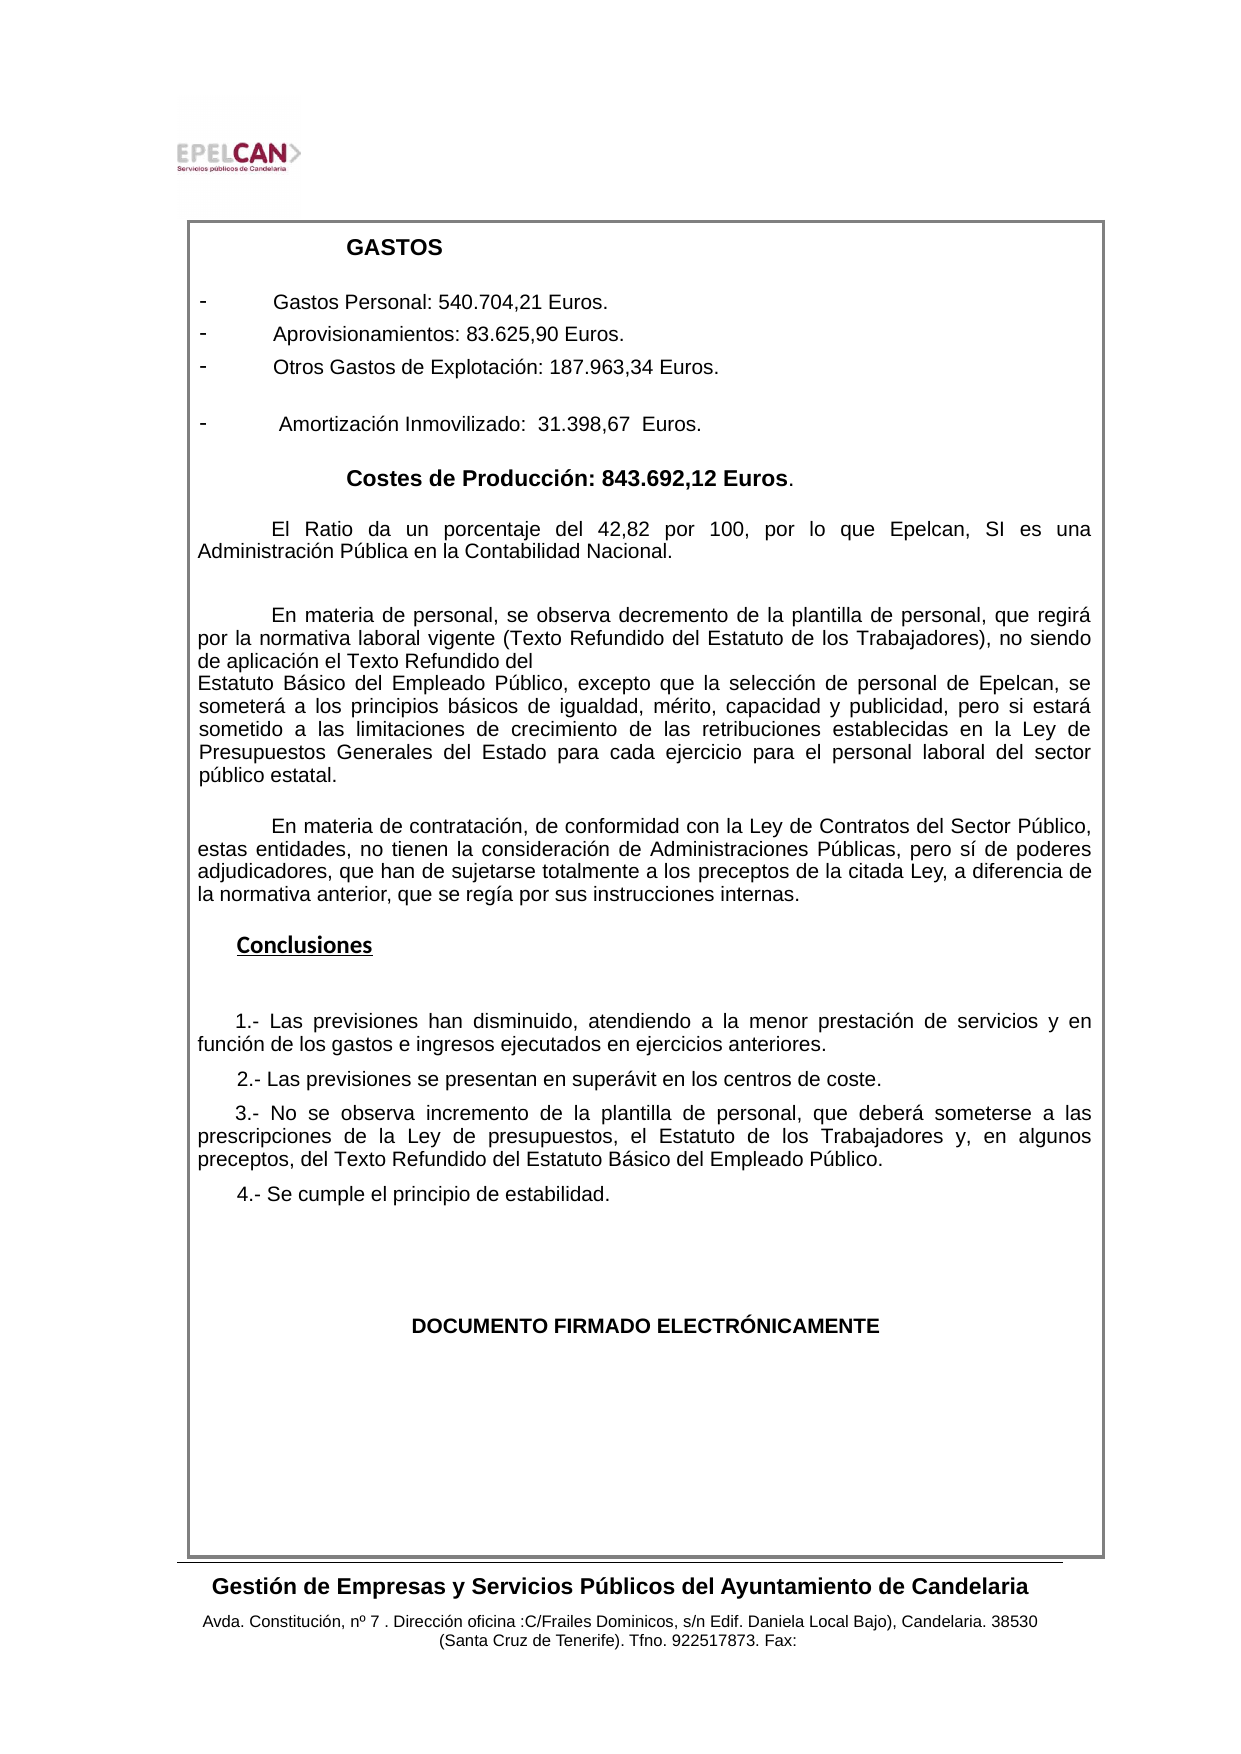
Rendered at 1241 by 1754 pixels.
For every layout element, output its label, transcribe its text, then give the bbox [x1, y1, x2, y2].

table_header GASTOS Gastos Personal: 540.704,21 Euros. Aprovisionamientos: 83.625,90 Euros. Otros Gastos de Explotación: 187.963,34 Euros. Amortización Inmovilizado: 31.398,67 Euros. Costes de Producción: 843.692,12 Euros. El Ratio da un porcentaje del 42,82 por 100, por lo que Epelcan, SI es una Administración Pública en la Contabilidad Nacional. En materia de personal, se observa decremento de la plantilla de personal, que regirá por la normativa laboral vigente (Texto Refundido del Estatuto de los Trabajadores), no siendo de aplicación el Texto Refundido del Estatuto Básico del Empleado Público, excepto que la selección de personal de Epelcan, se someterá a los principios básicos de igualdad, mérito, capacidad y publicidad, pero si estará sometido a las limitaciones de crecimiento de las retribuciones establecidas en la Ley de Presupuestos Generales del Estado para cada ejercicio para el personal laboral del sector público estatal. En materia de contratación, de conformidad con la Ley de Contratos del Sector Público, estas entidades, no tienen la consideración de Administraciones Públicas, pero sí de poderes adjudicadores, que han de sujetarse totalmente a los preceptos de la citada Ley, a diferencia de la normativa anterior, que se regía por sus instrucciones internas. Conclusiones 1.- Las previsiones han disminuido, atendiendo a la menor prestación de servicios y en función de los gastos e ingresos ejecutados en ejercicios anteriores. 2.- Las previsiones se presentan en superávit en los centros de coste. 3.- No se observa incremento de la plantilla de personal, que deberá someterse a las prescripciones de la Ley de presupuestos, el Estatuto de los Trabajadores y, en algunos preceptos, del Texto Refundido del Estatuto Básico del Empleado Público. 4.- Se cumple el principio de estabilidad. DOCUMENTO FIRMADO ELECTRÓNICAMENTE [190, 223, 1102, 1555]
